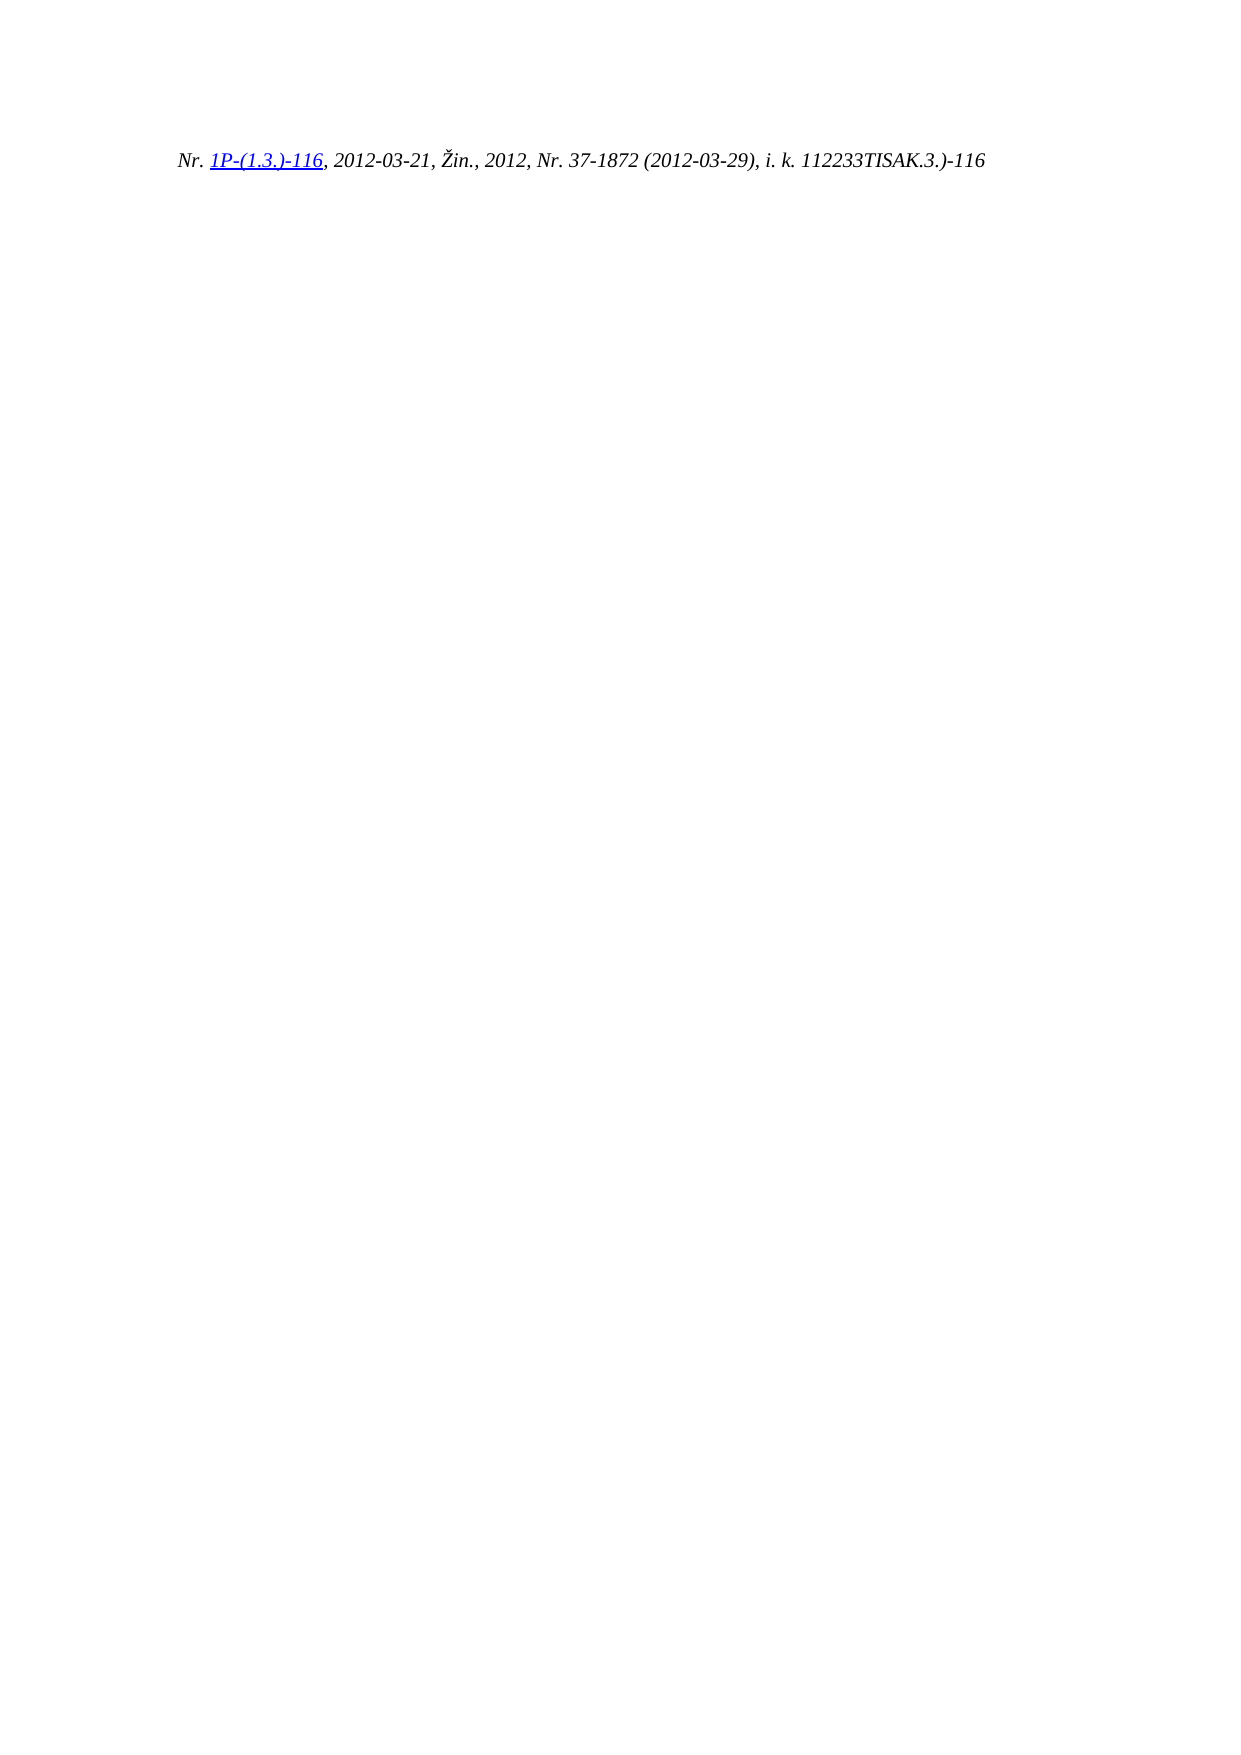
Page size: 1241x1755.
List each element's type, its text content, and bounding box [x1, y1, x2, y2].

text Nr. 1P-(1.3.)-116, 2012-03-21, Žin., 2012, Nr. 37-1872 (2012-03-29), i. k. 112233TISAK.3.)-116 [177, 148, 1122, 172]
